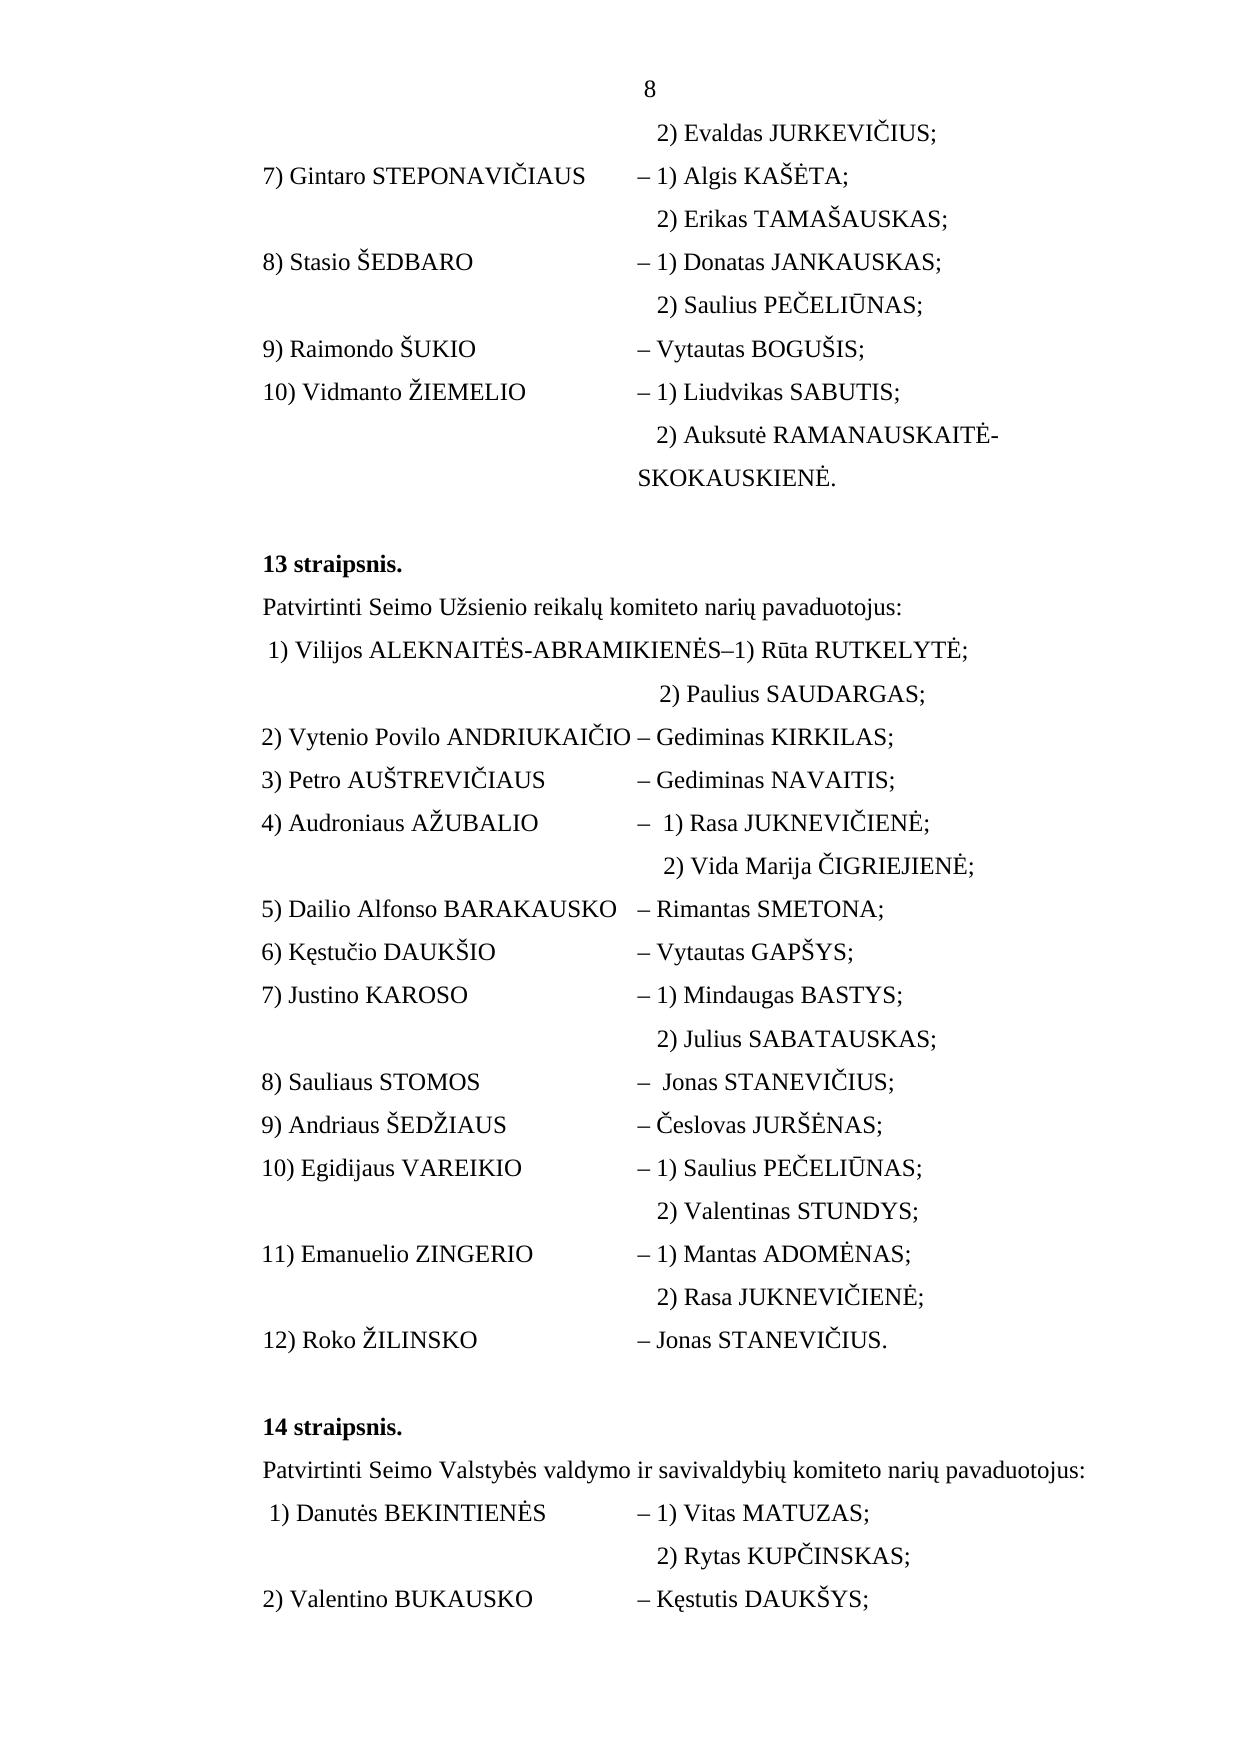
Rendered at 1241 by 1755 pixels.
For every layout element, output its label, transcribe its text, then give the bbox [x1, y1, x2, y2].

text 2) Vida Marija ČIGRIEJIENĖ; [562, 851, 1120, 880]
text 1) Danutės BEKINTIENĖS – 1) Vitas MATUZAS; [187, 1498, 1120, 1527]
text 2) Rasa JUKNEVIČIENĖ; [637, 1282, 1120, 1311]
text Patvirtinti Seimo Valstybės valdymo ir savivaldybių komiteto narių pavaduotojus: [187, 1455, 1120, 1484]
text 12) Roko ŽILINSKO – Jonas STANEVIČIUS. [187, 1326, 1120, 1354]
text 2) Erikas TAMAŠAUSKAS; [187, 204, 1120, 233]
text 5) Dailio Alfonso BARAKAUSKO – Rimantas SMETONA; [187, 894, 1120, 923]
text 9) Andriaus ŠEDŽIAUS – Česlovas JURŠĖNAS; [187, 1110, 1120, 1139]
text 2) Paulius SAUDARGAS; [487, 679, 1120, 707]
text 9) Raimondo ŠUKIO – Vytautas BOGUŠIS; [187, 334, 1120, 362]
text 7) Justino KAROSO – 1) Mindaugas BASTYS; [187, 981, 1120, 1009]
text 2) Vytenio Povilo ANDRIUKAIČIO – Gediminas KIRKILAS; [187, 722, 1120, 751]
text 7) Gintaro STEPONAVIČIAUS – 1) Algis KAŠĖTA; [187, 161, 1120, 190]
text 3) Petro AUŠTREVIČIAUS – Gediminas NAVAITIS; [187, 765, 1120, 794]
text 8) Sauliaus STOMOS – Jonas STANEVIČIUS; [187, 1067, 1120, 1096]
text 8) Stasio ŠEDBARO – 1) Donatas JANKAUSKAS; [187, 247, 1120, 276]
text 13 straipsnis. [187, 549, 1120, 578]
text 1) Vilijos ALEKNAITĖS-ABRAMIKIENĖS–1) Rūta RUTKELYTĖ; [187, 636, 1120, 664]
text 4) Audroniaus AŽUBALIO – 1) Rasa JUKNEVIČIENĖ; [187, 808, 1120, 837]
text 10) Egidijaus VAREIKIO – 1) Saulius PEČELIŪNAS; [187, 1153, 1120, 1182]
text 11) Emanuelio ZINGERIO – 1) Mantas ADOMĖNAS; [187, 1239, 1120, 1268]
text 2) Saulius PEČELIŪNAS; [637, 291, 1120, 319]
text 6) Kęstučio DAUKŠIO – Vytautas GAPŠYS; [187, 937, 1120, 966]
text 14 straipsnis. [187, 1412, 1120, 1441]
text 2) Evaldas JURKEVIČIUS; [637, 118, 1120, 147]
text Patvirtinti Seimo Užsienio reikalų komiteto narių pavaduotojus: [187, 592, 1120, 621]
text 2) Auksutė RAMANAUSKAITĖ-SKOKAUSKIENĖ. [637, 420, 1120, 492]
text 2) Julius SABATAUSKAS; [187, 1024, 1120, 1052]
text 2) Rytas KUPČINSKAS; [562, 1541, 1120, 1570]
text 2) Valentino BUKAUSKO – Kęstutis DAUKŠYS; [187, 1584, 1120, 1613]
text 2) Valentinas STUNDYS; [562, 1196, 1120, 1225]
text 10) Vidmanto ŽIEMELIO – 1) Liudvikas SABUTIS; [187, 377, 1120, 406]
